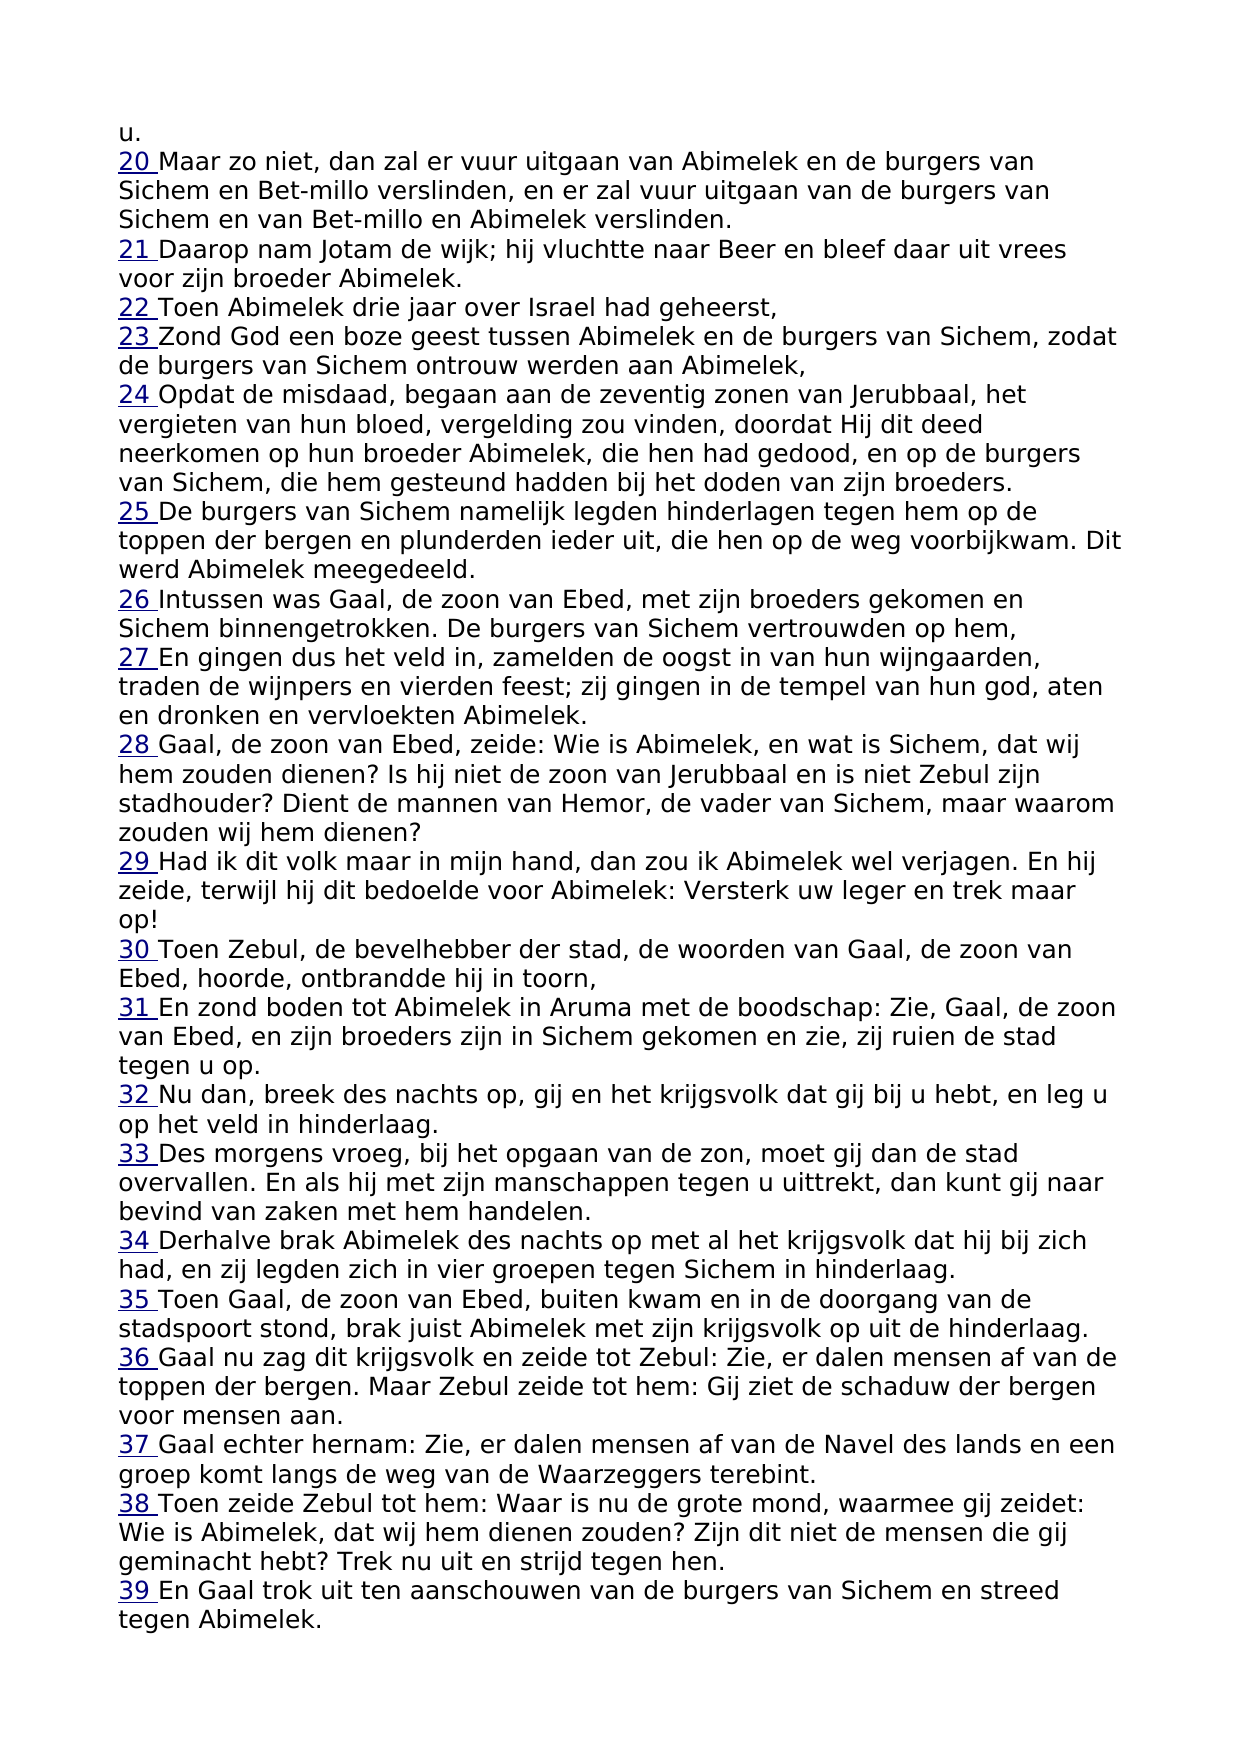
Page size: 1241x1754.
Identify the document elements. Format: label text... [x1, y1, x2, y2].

text u. 20 Maar zo niet, dan zal er vuur uitgaan van Abimelek en de burgers van Sichem en Bet-millo verslinden, en er zal vuur uitgaan van de burgers van Sichem en van Bet-millo en Abimelek verslinden. 21 Daarop nam Jotam de wijk; hij vluchtte naar Beer en bleef daar uit vrees voor zijn broeder Abimelek. 22 Toen Abimelek drie jaar over Israel had geheerst, 23 Zond God een boze geest tussen Abimelek en de burgers van Sichem, zodat de burgers van Sichem ontrouw werden aan Abimelek, 24 Opdat de misdaad, begaan aan de zeventig zonen van Jerubbaal, het vergieten van hun bloed, vergelding zou vinden, doordat Hij dit deed neerkomen op hun broeder Abimelek, die hen had gedood, en op de burgers van Sichem, die hem gesteund hadden bij het doden van zijn broeders. 25 De burgers van Sichem namelijk legden hinderlagen tegen hem op de toppen der bergen en plunderden ieder uit, die hen op de weg voorbijkwam. Dit werd Abimelek meegedeeld. 26 Intussen was Gaal, de zoon van Ebed, met zijn broeders gekomen en Sichem binnengetrokken. De burgers van Sichem vertrouwden op hem, 27 En gingen dus het veld in, zamelden de oogst in van hun wijngaarden, traden de wijnpers en vierden feest; zij gingen in de tempel van hun god, aten en dronken en vervloekten Abimelek. 28 Gaal, de zoon van Ebed, zeide: Wie is Abimelek, en wat is Sichem, dat wij hem zouden dienen? Is hij niet de zoon van Jerubbaal en is niet Zebul zijn stadhouder? Dient de mannen van Hemor, de vader van Sichem, maar waarom zouden wij hem dienen? 29 Had ik dit volk maar in mijn hand, dan zou ik Abimelek wel verjagen. En hij zeide, terwijl hij dit bedoelde voor Abimelek: Versterk uw leger en trek maar op! 30 Toen Zebul, de bevelhebber der stad, de woorden van Gaal, de zoon van Ebed, hoorde, ontbrandde hij in toorn, 31 En zond boden tot Abimelek in Aruma met de boodschap: Zie, Gaal, de zoon van Ebed, en zijn broeders zijn in Sichem gekomen en zie, zij ruien de stad tegen u op. 32 Nu dan, breek des nachts op, gij en het krijgsvolk dat gij bij u hebt, en leg u op het veld in hinderlaag. 33 Des morgens vroeg, bij het opgaan van de zon, moet gij dan de stad overvallen. En als hij met zijn manschappen tegen u uittrekt, dan kunt gij naar bevind van zaken met hem handelen. 34 Derhalve brak Abimelek des nachts op met al het krijgsvolk dat hij bij zich had, en zij legden zich in vier groepen tegen Sichem in hinderlaag. 35 Toen Gaal, de zoon van Ebed, buiten kwam en in de doorgang van de stadspoort stond, brak juist Abimelek met zijn krijgsvolk op uit de hinderlaag. 36 Gaal nu zag dit krijgsvolk en zeide tot Zebul: Zie, er dalen mensen af van de toppen der bergen. Maar Zebul zeide tot hem: Gij ziet de schaduw der bergen voor mensen aan. 37 Gaal echter hernam: Zie, er dalen mensen af van de Navel des lands en een groep komt langs de weg van de Waarzeggers terebint. 38 Toen zeide Zebul tot hem: Waar is nu de grote mond, waarmee gij zeidet: Wie is Abimelek, dat wij hem dienen zouden? Zijn dit niet de mensen die gij geminacht hebt? Trek nu uit en strijd tegen hen. 39 En Gaal trok uit ten aanschouwen van de burgers van Sichem en streed tegen Abimelek. [118, 118, 1122, 1635]
